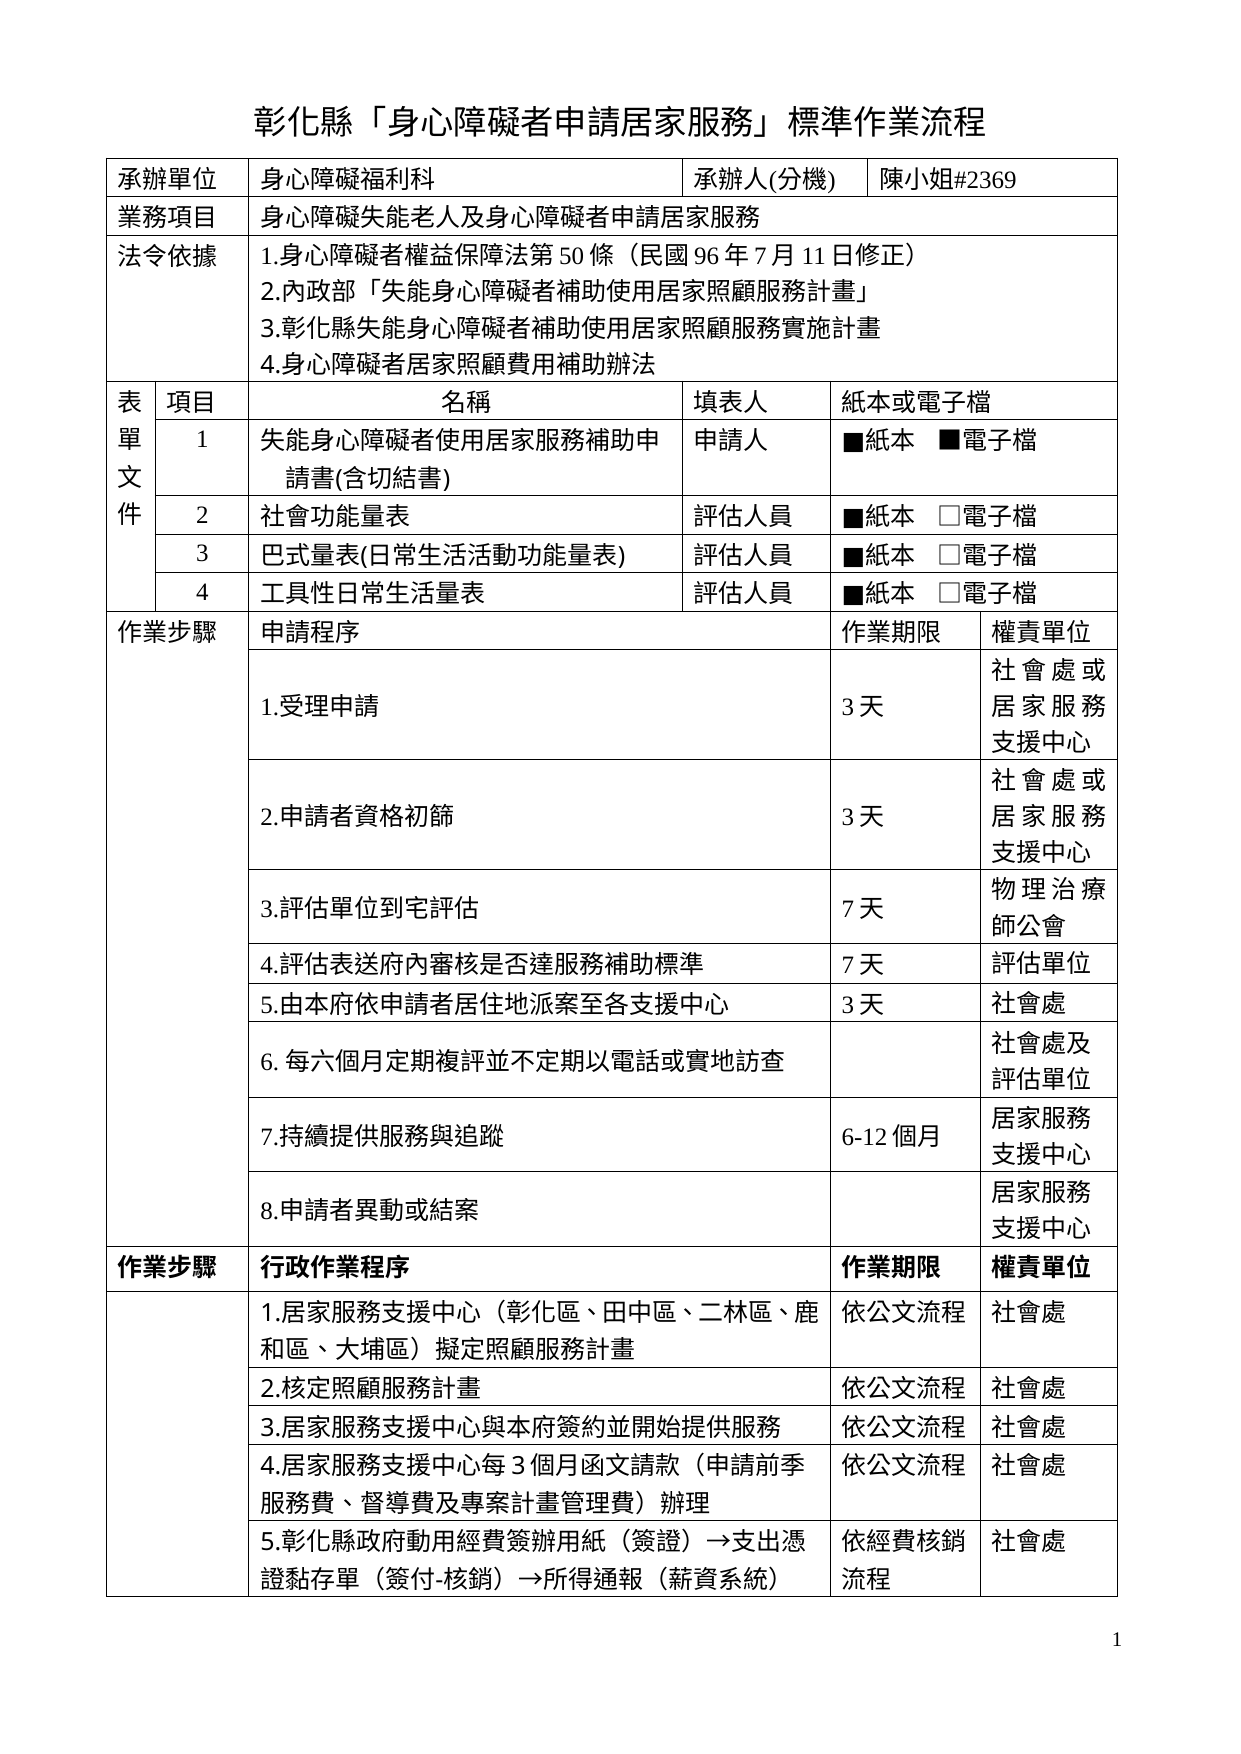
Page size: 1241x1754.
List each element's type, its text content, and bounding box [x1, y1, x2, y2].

table_cell 7天 [831, 870, 980, 942]
table_cell 社會處 [981, 1406, 1117, 1444]
table_cell 3 [156, 535, 248, 572]
table_cell 工具性日常生活量表 [249, 573, 682, 611]
table_header 承辦人(分機) [683, 159, 867, 196]
table_cell 社會處 [981, 1445, 1117, 1520]
table_cell ■紙本 □電子檔 [831, 496, 1117, 534]
table_cell 作業期限 [831, 612, 980, 649]
table_cell 社會處及評估單位 [981, 1022, 1117, 1097]
table_cell 評估人員 [683, 496, 830, 534]
table_cell 3天 [831, 984, 980, 1021]
table_cell 評估人員 [683, 573, 830, 611]
table_cell 依公文流程 [831, 1406, 980, 1444]
table_cell 依公文流程 [831, 1445, 980, 1520]
table_cell 社會功能量表 [249, 496, 682, 534]
table_header 身心障礙福利科 [249, 159, 682, 196]
table_cell 4.居家服務支援中心每3個月函文請款（申請前季服務費、督導費及專案計畫管理費）辦理 [249, 1445, 830, 1520]
table_cell 業務項目 [107, 197, 248, 234]
table_header 承辦單位 [107, 159, 248, 196]
table_cell 作業步驟 [107, 612, 248, 1246]
table_cell 7.持續提供服務與追蹤 [249, 1098, 830, 1171]
table_cell 申請人 [683, 420, 830, 495]
table_cell 3天 [831, 760, 980, 869]
table_cell 社會處 [981, 984, 1117, 1021]
table_cell 失能身心障礙者使用居家服務補助申請書(含切結書) [249, 420, 682, 495]
text 彰化縣「身心障礙者申請居家服務」標準作業流程 [118, 82, 1122, 157]
table_cell 權責單位 [981, 612, 1117, 649]
table_cell 行政作業程序 [249, 1247, 830, 1291]
table_cell 社會處或居家服務支援中心 [981, 650, 1117, 759]
table_cell 社會處 [981, 1521, 1117, 1596]
table_cell 3.居家服務支援中心與本府簽約並開始提供服務 [249, 1406, 830, 1444]
table_cell 項目 [156, 382, 248, 419]
table_cell 作業期限 [831, 1247, 980, 1291]
table_cell ■紙本 □電子檔 [831, 535, 1117, 572]
table_cell 5.由本府依申請者居住地派案至各支援中心 [249, 984, 830, 1021]
table_cell ■紙本 ■電子檔 [831, 420, 1117, 495]
table_cell 2.申請者資格初篩 [249, 760, 830, 869]
table_cell 5.彰化縣政府動用經費簽辦用紙（簽證）→支出憑證黏存單（簽付-核銷）→所得通報（薪資系統） [249, 1521, 830, 1596]
table_cell [831, 1022, 980, 1097]
table_cell ■紙本 □電子檔 [831, 573, 1117, 611]
table_cell 社會處或居家服務支援中心 [981, 760, 1117, 869]
table_cell 7天 [831, 944, 980, 983]
table_cell 社會處 [981, 1368, 1117, 1405]
table_cell 權責單位 [981, 1247, 1117, 1291]
table_cell 1.身心障礙者權益保障法第50條（民國96年7月11日修正） 2.內政部「失能身心障礙者補助使用居家照顧服務計畫」 3.彰化縣失能身心障礙者補助使用居家照顧服務實施計畫 4.身心障礙者居家照顧費用補助辦法 [249, 236, 1117, 381]
table_cell 居家服務支援中心 [981, 1098, 1117, 1171]
table_cell 物理治療師公會 [981, 870, 1117, 942]
table_cell 依公文流程 [831, 1368, 980, 1405]
table_cell [107, 1292, 248, 1596]
table_cell 8.申請者異動或結案 [249, 1172, 830, 1246]
table_cell 6-12個月 [831, 1098, 980, 1171]
table_cell 巴式量表(日常生活活動功能量表) [249, 535, 682, 572]
table_cell 3天 [831, 650, 980, 759]
table_cell 2.核定照顧服務計畫 [249, 1368, 830, 1405]
table_cell 評估單位 [981, 944, 1117, 983]
table_cell 社會處 [981, 1292, 1117, 1367]
table_cell 1.受理申請 [249, 650, 830, 759]
table_cell 依經費核銷流程 [831, 1521, 980, 1596]
table_cell 名稱 [249, 382, 682, 419]
table_cell 填表人 [683, 382, 830, 419]
table_cell 依公文流程 [831, 1292, 980, 1367]
table_cell 作業步驟 [107, 1247, 248, 1291]
table_cell 身心障礙失能老人及身心障礙者申請居家服務 [249, 197, 1117, 234]
table_cell [831, 1172, 980, 1246]
table_cell 6. 每六個月定期複評並不定期以電話或實地訪查 [249, 1022, 830, 1097]
table_cell 2 [156, 496, 248, 534]
table_cell 居家服務支援中心 [981, 1172, 1117, 1246]
table_cell 紙本或電子檔 [831, 382, 1117, 419]
table_cell 1 [156, 420, 248, 495]
table_cell 表單文件 [107, 382, 155, 611]
table_header 陳小姐#2369 [868, 159, 1117, 196]
table_cell 4 [156, 573, 248, 611]
table_cell 法令依據 [107, 236, 248, 381]
table_cell 1.居家服務支援中心（彰化區、田中區、二林區、鹿和區、大埔區）擬定照顧服務計畫 [249, 1292, 830, 1367]
table_cell 4.評估表送府內審核是否達服務補助標準 [249, 944, 830, 983]
table_cell 3.評估單位到宅評估 [249, 870, 830, 942]
table_cell 評估人員 [683, 535, 830, 572]
table_cell 申請程序 [249, 612, 830, 649]
